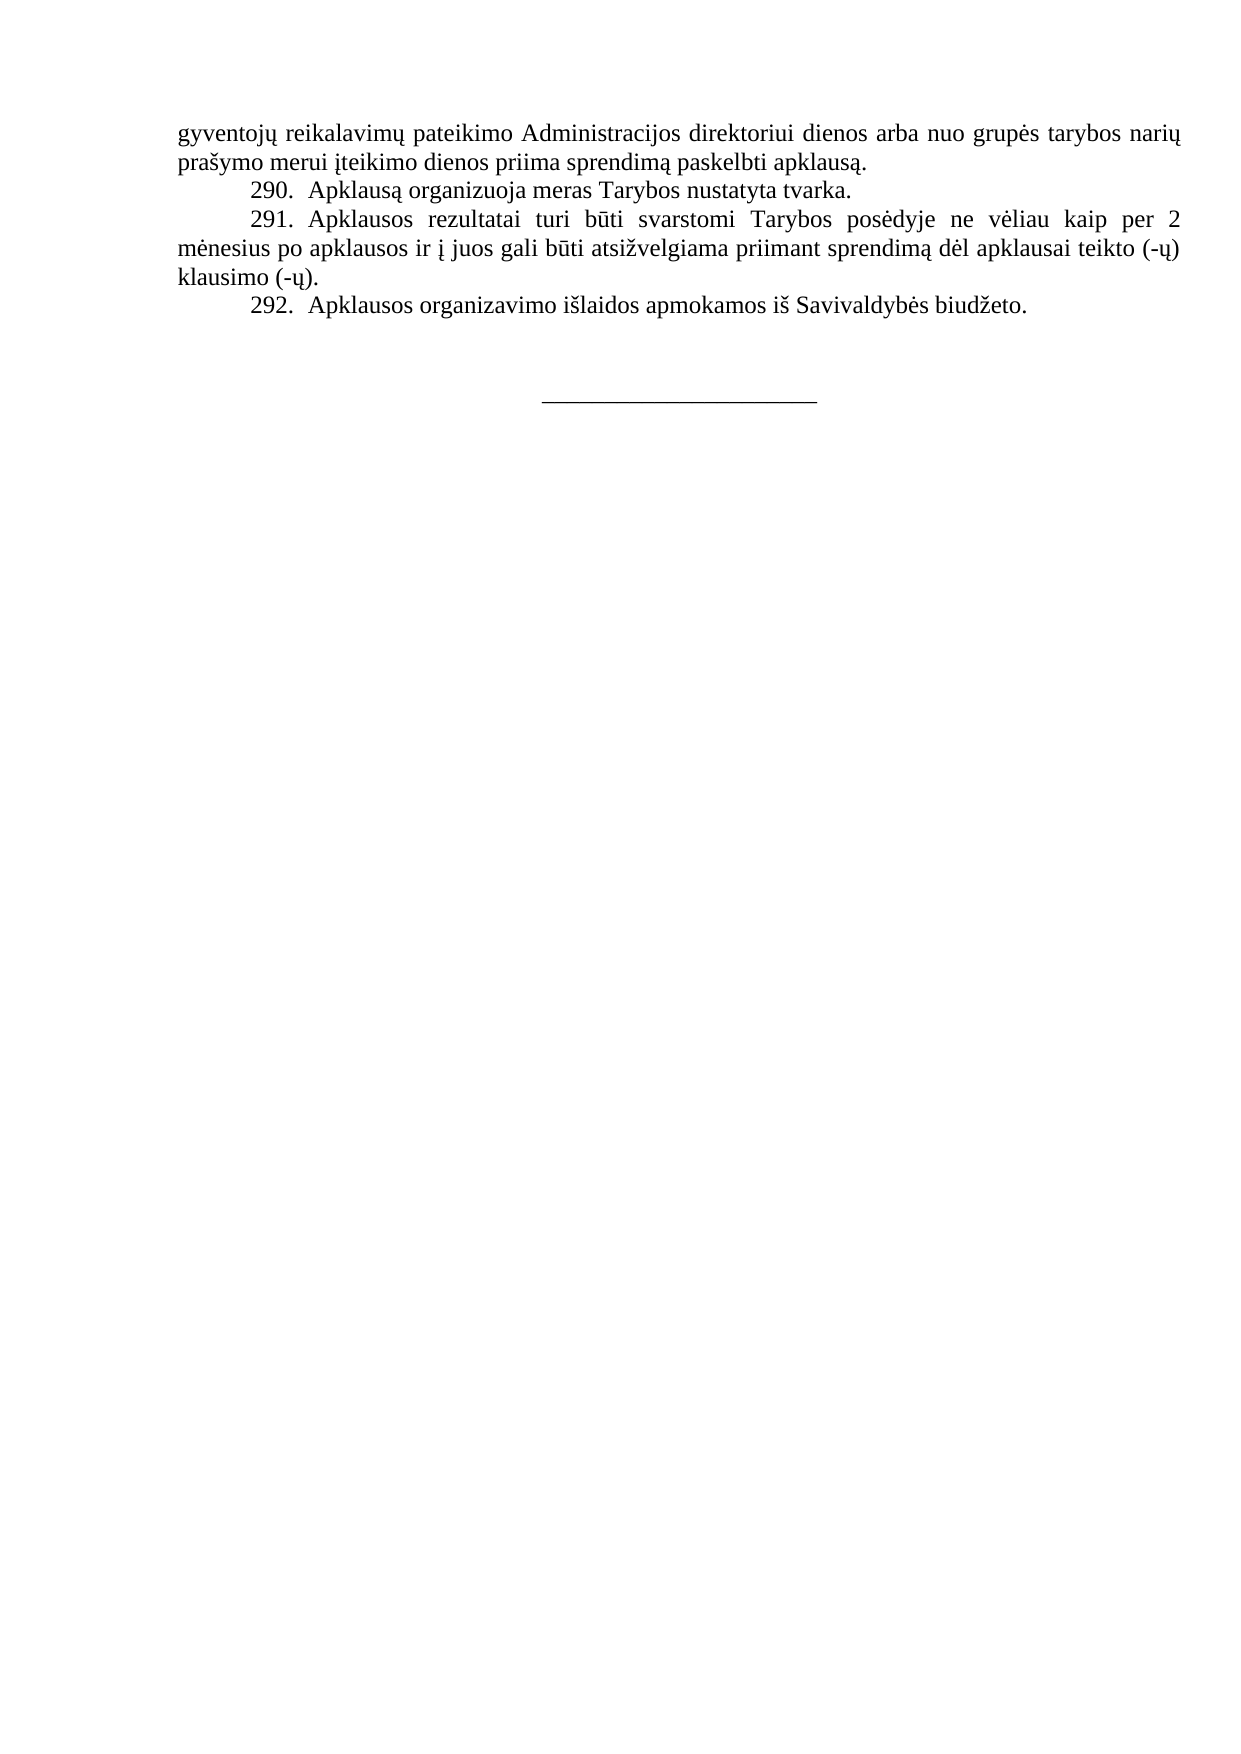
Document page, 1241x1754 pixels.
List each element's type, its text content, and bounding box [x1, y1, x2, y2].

text 290. Apklausą organizuoja meras Tarybos nustatyta tvarka. [177, 176, 1181, 204]
text 292. Apklausos organizavimo išlaidos apmokamos iš Savivaldybės biudžeto. [177, 291, 1181, 319]
text ______________________ [177, 377, 1181, 406]
text gyventojų reikalavimų pateikimo Administracijos direktoriui dienos arba nuo grupės tarybos narių prašymo merui įteikimo dienos priima sprendimą paskelbti apklausą. [177, 118, 1181, 176]
text 291. Apklausos rezultatai turi būti svarstomi Tarybos posėdyje ne vėliau kaip per 2 mėnesius po apklausos ir į juos gali būti atsižvelgiama priimant sprendimą dėl apklausai teikto (-ų) klausimo (-ų). [177, 204, 1181, 291]
